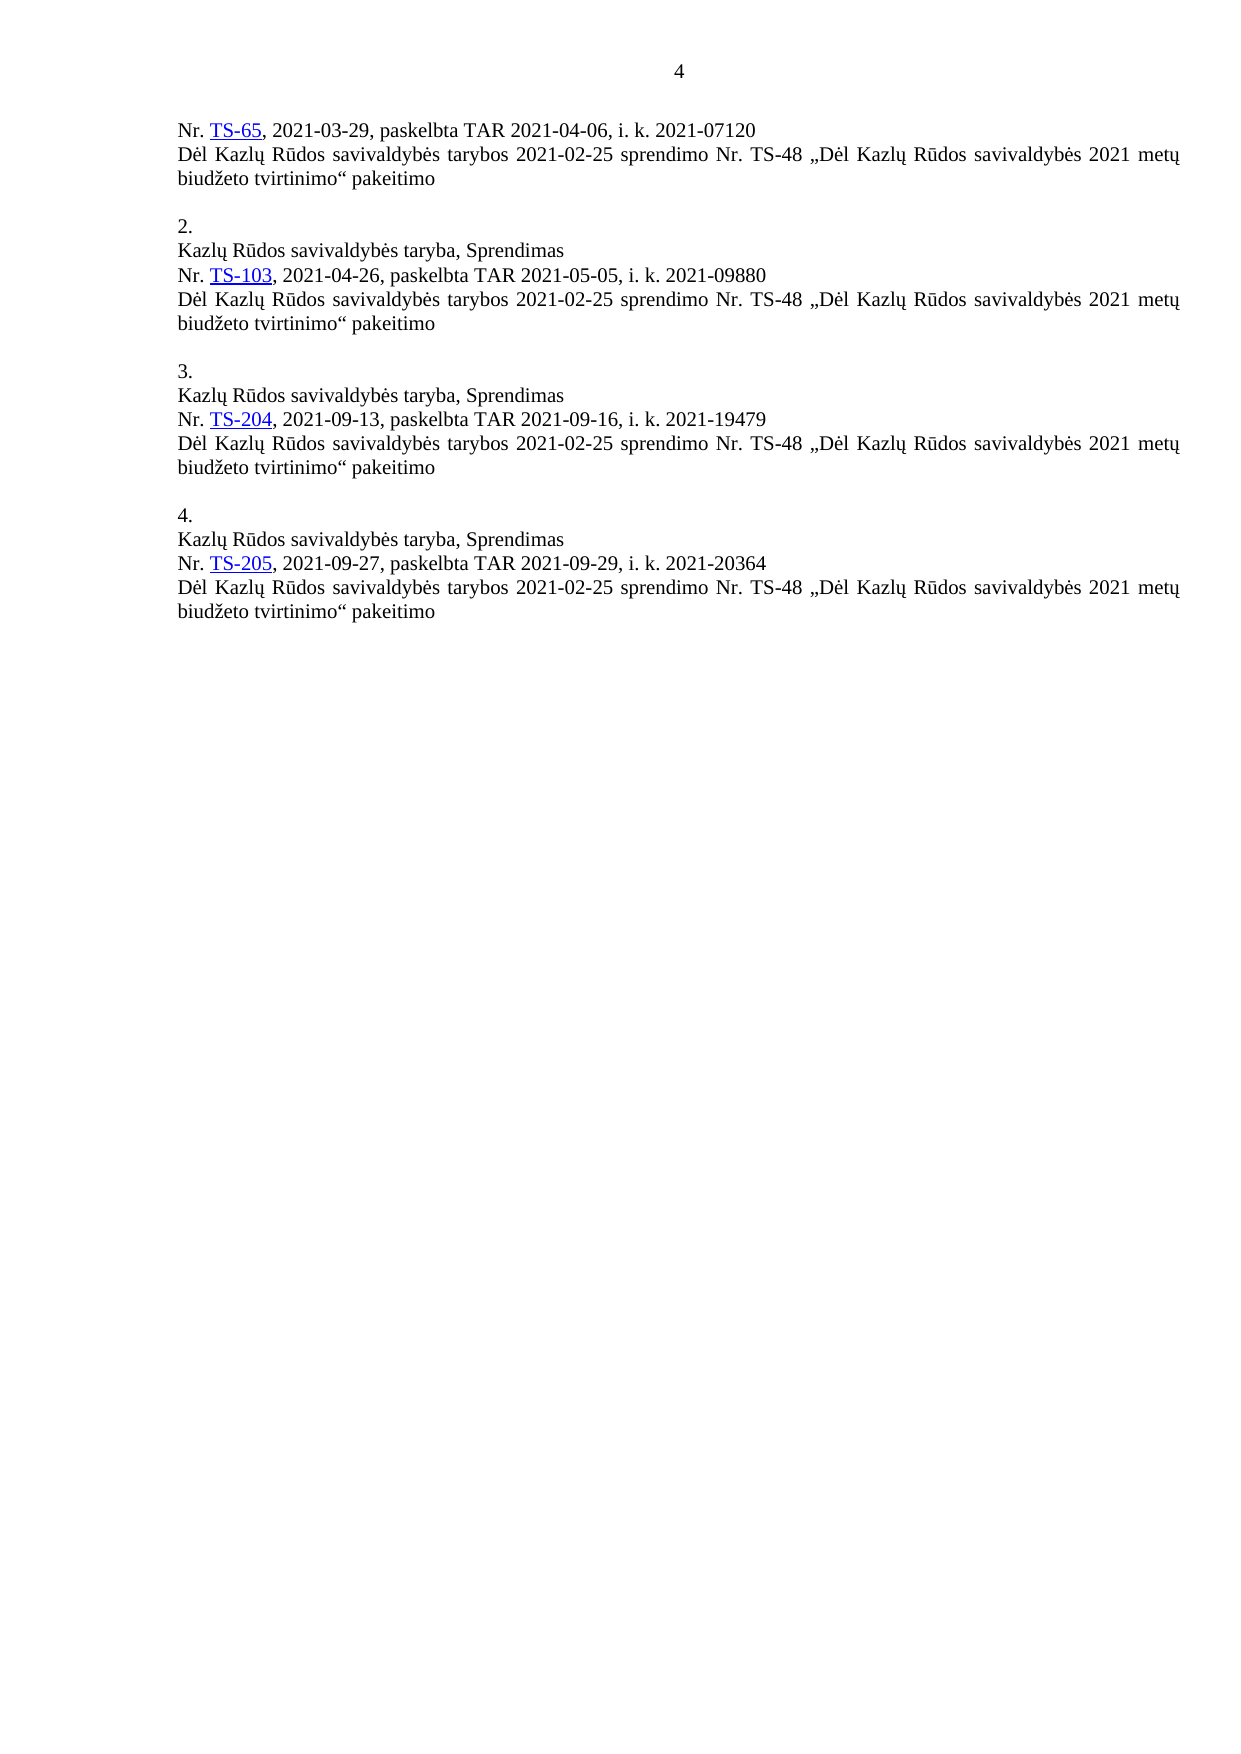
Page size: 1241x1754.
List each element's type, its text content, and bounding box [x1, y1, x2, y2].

text Nr. TS-65, 2021-03-29, paskelbta TAR 2021-04-06, i. k. 2021-07120 [177, 118, 1181, 142]
text 2. [177, 214, 1181, 238]
text 4. [177, 503, 1181, 527]
text Dėl Kazlų Rūdos savivaldybės tarybos 2021-02-25 sprendimo Nr. TS-48 „Dėl Kazlų Rūdos savivaldybės 2021 metų biudžeto tvirtinimo“ pakeitimo [177, 575, 1181, 623]
text Nr. TS-204, 2021-09-13, paskelbta TAR 2021-09-16, i. k. 2021-19479 [177, 407, 1181, 431]
text Nr. TS-205, 2021-09-27, paskelbta TAR 2021-09-29, i. k. 2021-20364 [177, 551, 1181, 575]
text Kazlų Rūdos savivaldybės taryba, Sprendimas [177, 527, 1181, 551]
text Kazlų Rūdos savivaldybės taryba, Sprendimas [177, 383, 1181, 407]
text 3. [177, 359, 1181, 383]
text Kazlų Rūdos savivaldybės taryba, Sprendimas [177, 238, 1181, 262]
text Dėl Kazlų Rūdos savivaldybės tarybos 2021-02-25 sprendimo Nr. TS-48 „Dėl Kazlų Rūdos savivaldybės 2021 metų biudžeto tvirtinimo“ pakeitimo [177, 142, 1181, 190]
text Dėl Kazlų Rūdos savivaldybės tarybos 2021-02-25 sprendimo Nr. TS-48 „Dėl Kazlų Rūdos savivaldybės 2021 metų biudžeto tvirtinimo“ pakeitimo [177, 287, 1181, 335]
text Dėl Kazlų Rūdos savivaldybės tarybos 2021-02-25 sprendimo Nr. TS-48 „Dėl Kazlų Rūdos savivaldybės 2021 metų biudžeto tvirtinimo“ pakeitimo [177, 431, 1181, 479]
text Nr. TS-103, 2021-04-26, paskelbta TAR 2021-05-05, i. k. 2021-09880 [177, 262, 1181, 287]
